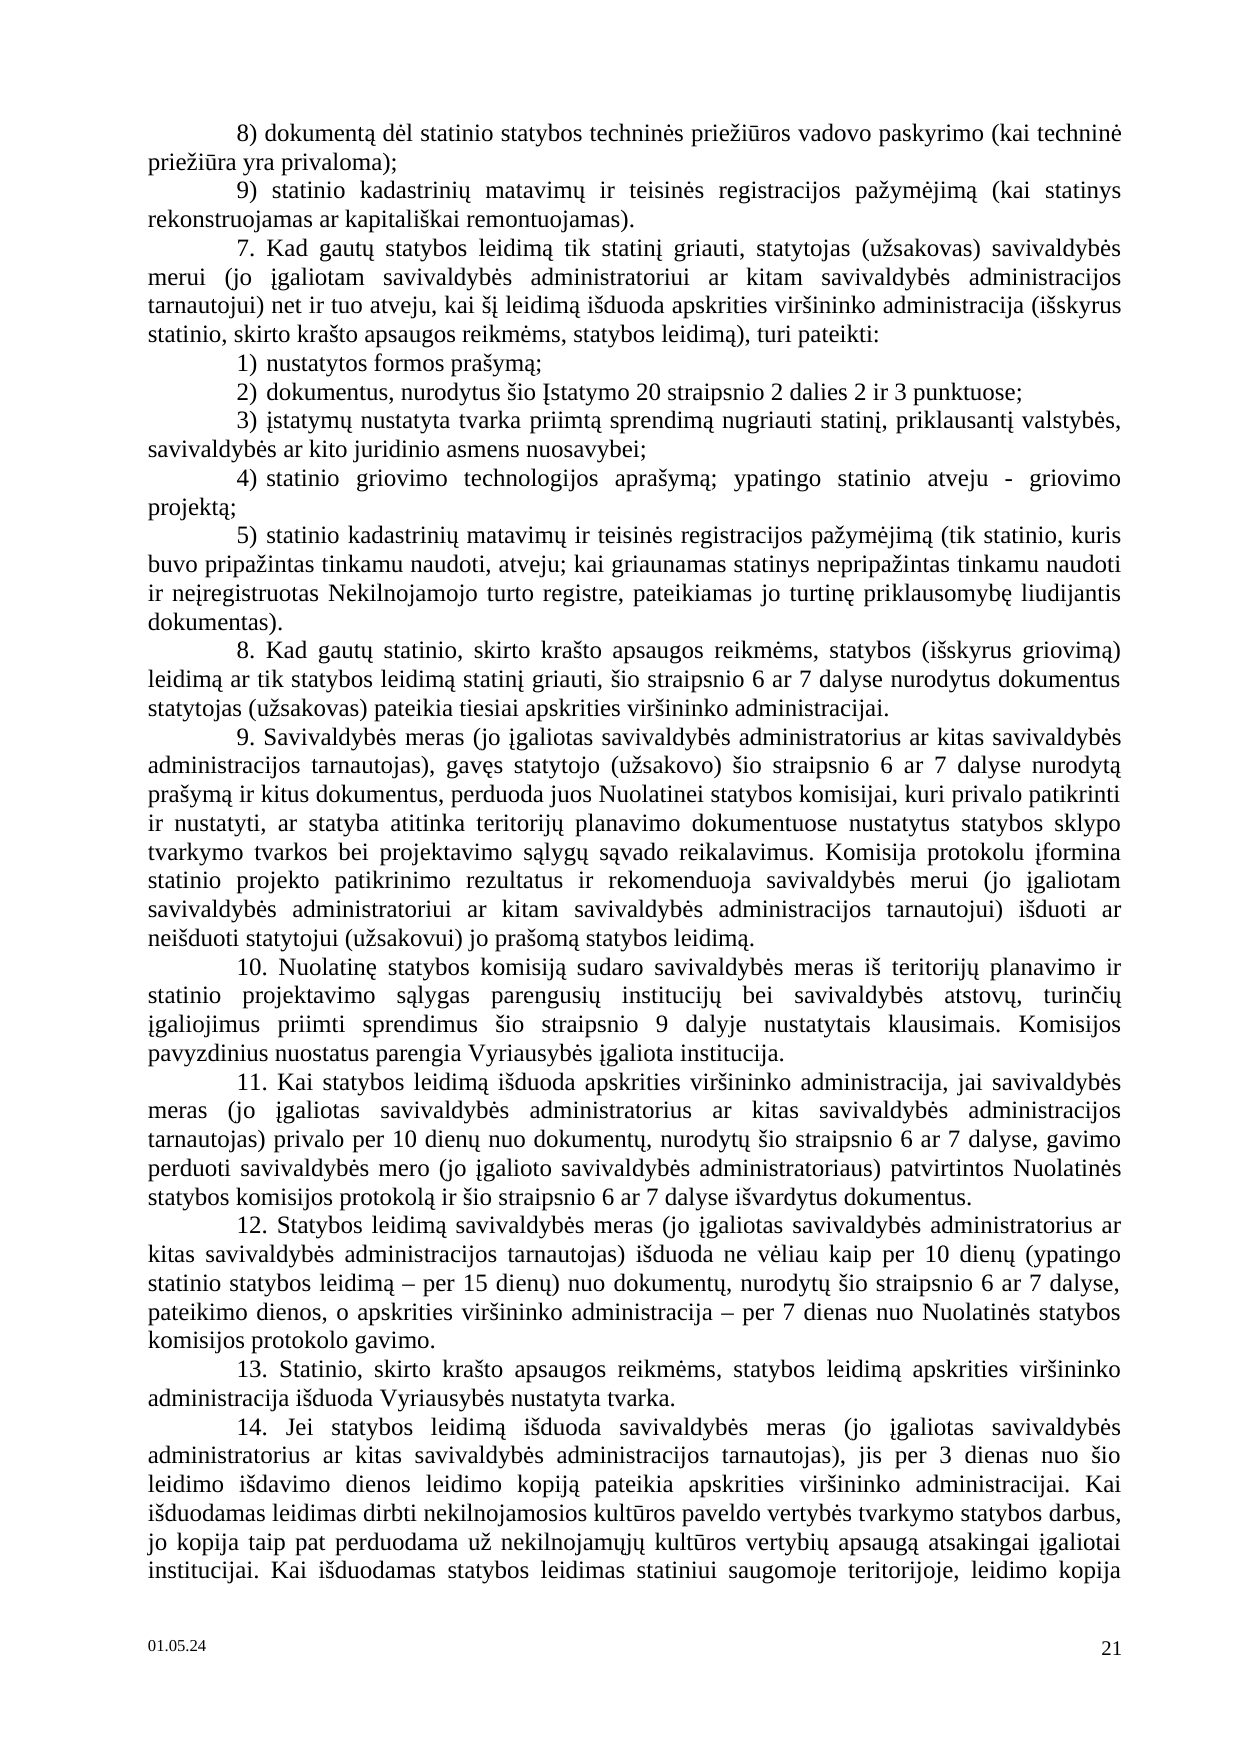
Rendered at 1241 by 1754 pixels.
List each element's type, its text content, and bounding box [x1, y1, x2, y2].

text 11. Kai statybos leidimą išduoda apskrities viršininko administracija, jai savivaldybės meras (jo įgaliotas savivaldybės administratorius ar kitas savivaldybės administracijos tarnautojas) privalo per 10 dienų nuo dokumentų, nurodytų šio straipsnio 6 ar 7 dalyse, gavimo perduoti savivaldybės mero (jo įgalioto savivaldybės administratoriaus) patvirtintos Nuolatinės statybos komisijos protokolą ir šio straipsnio 6 ar 7 dalyse išvardytus dokumentus. [148, 1067, 1122, 1211]
text 4) statinio griovimo technologijos aprašymą; ypatingo statinio atveju - griovimo projektą; [148, 463, 1122, 521]
text 13. Statinio, skirto krašto apsaugos reikmėms, statybos leidimą apskrities viršininko administracija išduoda Vyriausybės nustatyta tvarka. [148, 1354, 1122, 1412]
text 9. Savivaldybės meras (jo įgaliotas savivaldybės administratorius ar kitas savivaldybės administracijos tarnautojas), gavęs statytojo (užsakovo) šio straipsnio 6 ar 7 dalyse nurodytą prašymą ir kitus dokumentus, perduoda juos Nuolatinei statybos komisijai, kuri privalo patikrinti ir nustatyti, ar statyba atitinka teritorijų planavimo dokumentuose nustatytus statybos sklypo tvarkymo tvarkos bei projektavimo sąlygų sąvado reikalavimus. Komisija protokolu įformina statinio projekto patikrinimo rezultatus ir rekomenduoja savivaldybės merui (jo įgaliotam savivaldybės administratoriui ar kitam savivaldybės administracijos tarnautojui) išduoti ar neišduoti statytojui (užsakovui) jo prašomą statybos leidimą. [148, 722, 1122, 952]
text 12. Statybos leidimą savivaldybės meras (jo įgaliotas savivaldybės administratorius ar kitas savivaldybės administracijos tarnautojas) išduoda ne vėliau kaip per 10 dienų (ypatingo statinio statybos leidimą – per 15 dienų) nuo dokumentų, nurodytų šio straipsnio 6 ar 7 dalyse, pateikimo dienos, o apskrities viršininko administracija – per 7 dienas nuo Nuolatinės statybos komisijos protokolo gavimo. [148, 1211, 1122, 1354]
text 8. Kad gautų statinio, skirto krašto apsaugos reikmėms, statybos (išskyrus griovimą) leidimą ar tik statybos leidimą statinį griauti, šio straipsnio 6 ar 7 dalyse nurodytus dokumentus statytojas (užsakovas) pateikia tiesiai apskrities viršininko administracijai. [148, 636, 1122, 722]
text 14. Jei statybos leidimą išduoda savivaldybės meras (jo įgaliotas savivaldybės administratorius ar kitas savivaldybės administracijos tarnautojas), jis per 3 dienas nuo šio leidimo išdavimo dienos leidimo kopiją pateikia apskrities viršininko administracijai. Kai išduodamas leidimas dirbti nekilnojamosios kultūros paveldo vertybės tvarkymo statybos darbus, jo kopija taip pat perduodama už nekilnojamųjų kultūros vertybių apsaugą atsakingai įgaliotai institucijai. Kai išduodamas statybos leidimas statiniui saugomoje teritorijoje, leidimo kopija [148, 1412, 1122, 1584]
text 7. Kad gautų statybos leidimą tik statinį griauti, statytojas (užsakovas) savivaldybės merui (jo įgaliotam savivaldybės administratoriui ar kitam savivaldybės administracijos tarnautojui) net ir tuo atveju, kai šį leidimą išduoda apskrities viršininko administracija (išskyrus statinio, skirto krašto apsaugos reikmėms, statybos leidimą), turi pateikti: [148, 233, 1122, 348]
text 5) statinio kadastrinių matavimų ir teisinės registracijos pažymėjimą (tik statinio, kuris buvo pripažintas tinkamu naudoti, atveju; kai griaunamas statinys nepripažintas tinkamu naudoti ir neįregistruotas Nekilnojamojo turto registre, pateikiamas jo turtinę priklausomybę liudijantis dokumentas). [148, 521, 1122, 636]
text 8) dokumentą dėl statinio statybos techninės priežiūros vadovo paskyrimo (kai techninė priežiūra yra privaloma); [148, 118, 1122, 176]
text 1) nustatytos formos prašymą; [148, 348, 1122, 377]
text 2) dokumentus, nurodytus šio Įstatymo 20 straipsnio 2 dalies 2 ir 3 punktuose; [148, 377, 1122, 406]
text 9) statinio kadastrinių matavimų ir teisinės registracijos pažymėjimą (kai statinys rekonstruojamas ar kapitališkai remontuojamas). [148, 176, 1122, 233]
text 10. Nuolatinę statybos komisiją sudaro savivaldybės meras iš teritorijų planavimo ir statinio projektavimo sąlygas parengusių institucijų bei savivaldybės atstovų, turinčių įgaliojimus priimti sprendimus šio straipsnio 9 dalyje nustatytais klausimais. Komisijos pavyzdinius nuostatus parengia Vyriausybės įgaliota institucija. [148, 952, 1122, 1067]
text 3) įstatymų nustatyta tvarka priimtą sprendimą nugriauti statinį, priklausantį valstybės, savivaldybės ar kito juridinio asmens nuosavybei; [148, 406, 1122, 463]
